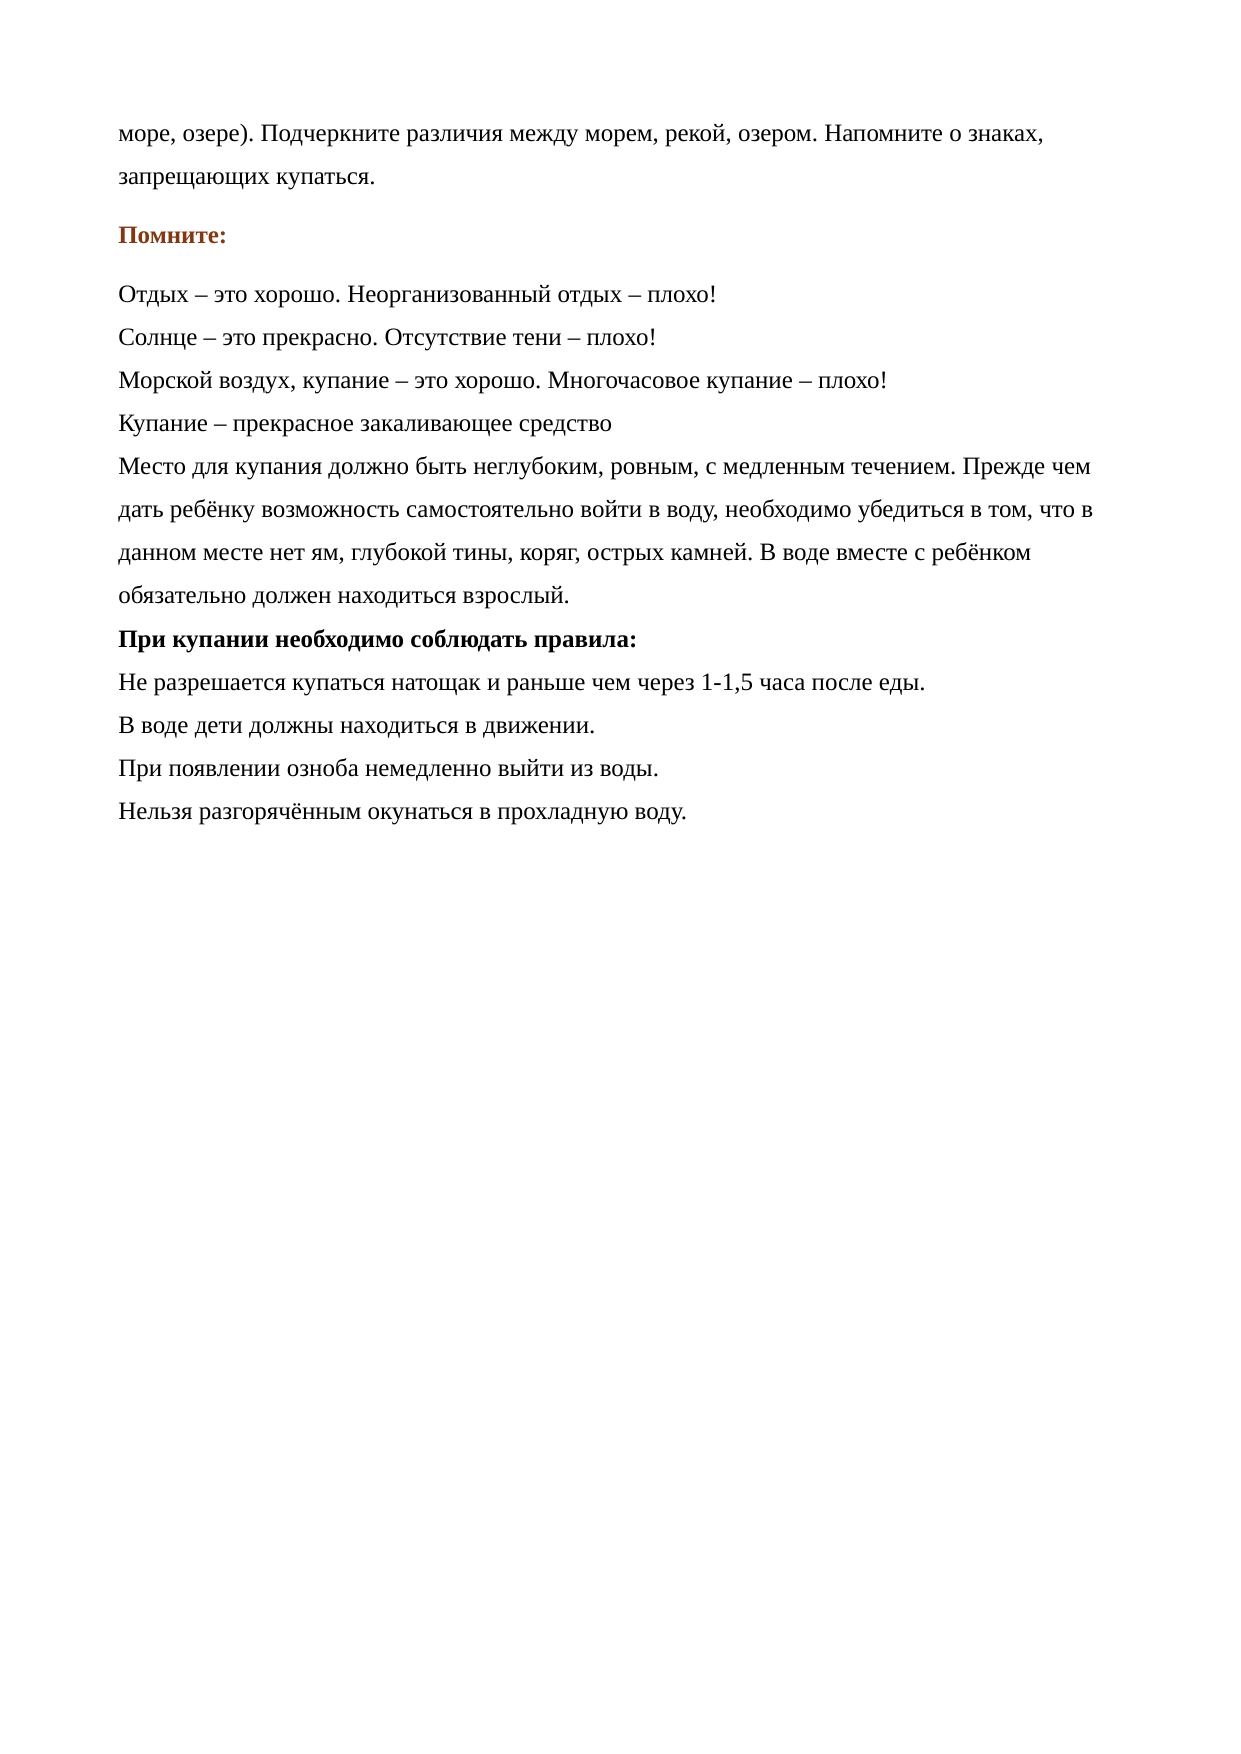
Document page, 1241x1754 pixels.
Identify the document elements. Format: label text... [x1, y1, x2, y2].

text Помните: [118, 220, 1122, 249]
text Отдых – это хорошо. Неорганизованный отдых – плохо! Солнце – это прекрасно. Отсутствие тени – плохо! Морской воздух, купание – это хорошо. Многочасовое купание – плохо! Купание – прекрасное закаливающее средство Место для купания должно быть неглубоким, ровным, с медленным течением. Прежде чем дать ребёнку возможность самостоятельно войти в воду, необходимо убедиться в том, что в данном месте нет ям, глубокой тины, коряг, острых камней. В воде вместе с ребёнком обязательно должен находиться взрослый. При купании необходимо соблюдать правила: Не разрешается купаться натощак и раньше чем через 1-1,5 часа после еды. В воде дети должны находиться в движении. При появлении озноба немедленно выйти из воды. Нельзя разгорячённым окунаться в прохладную воду. [118, 279, 1122, 825]
text море, озере). Подчеркните различия между морем, рекой, озером. Напомните о знаках, запрещающих купаться. [118, 118, 1122, 190]
